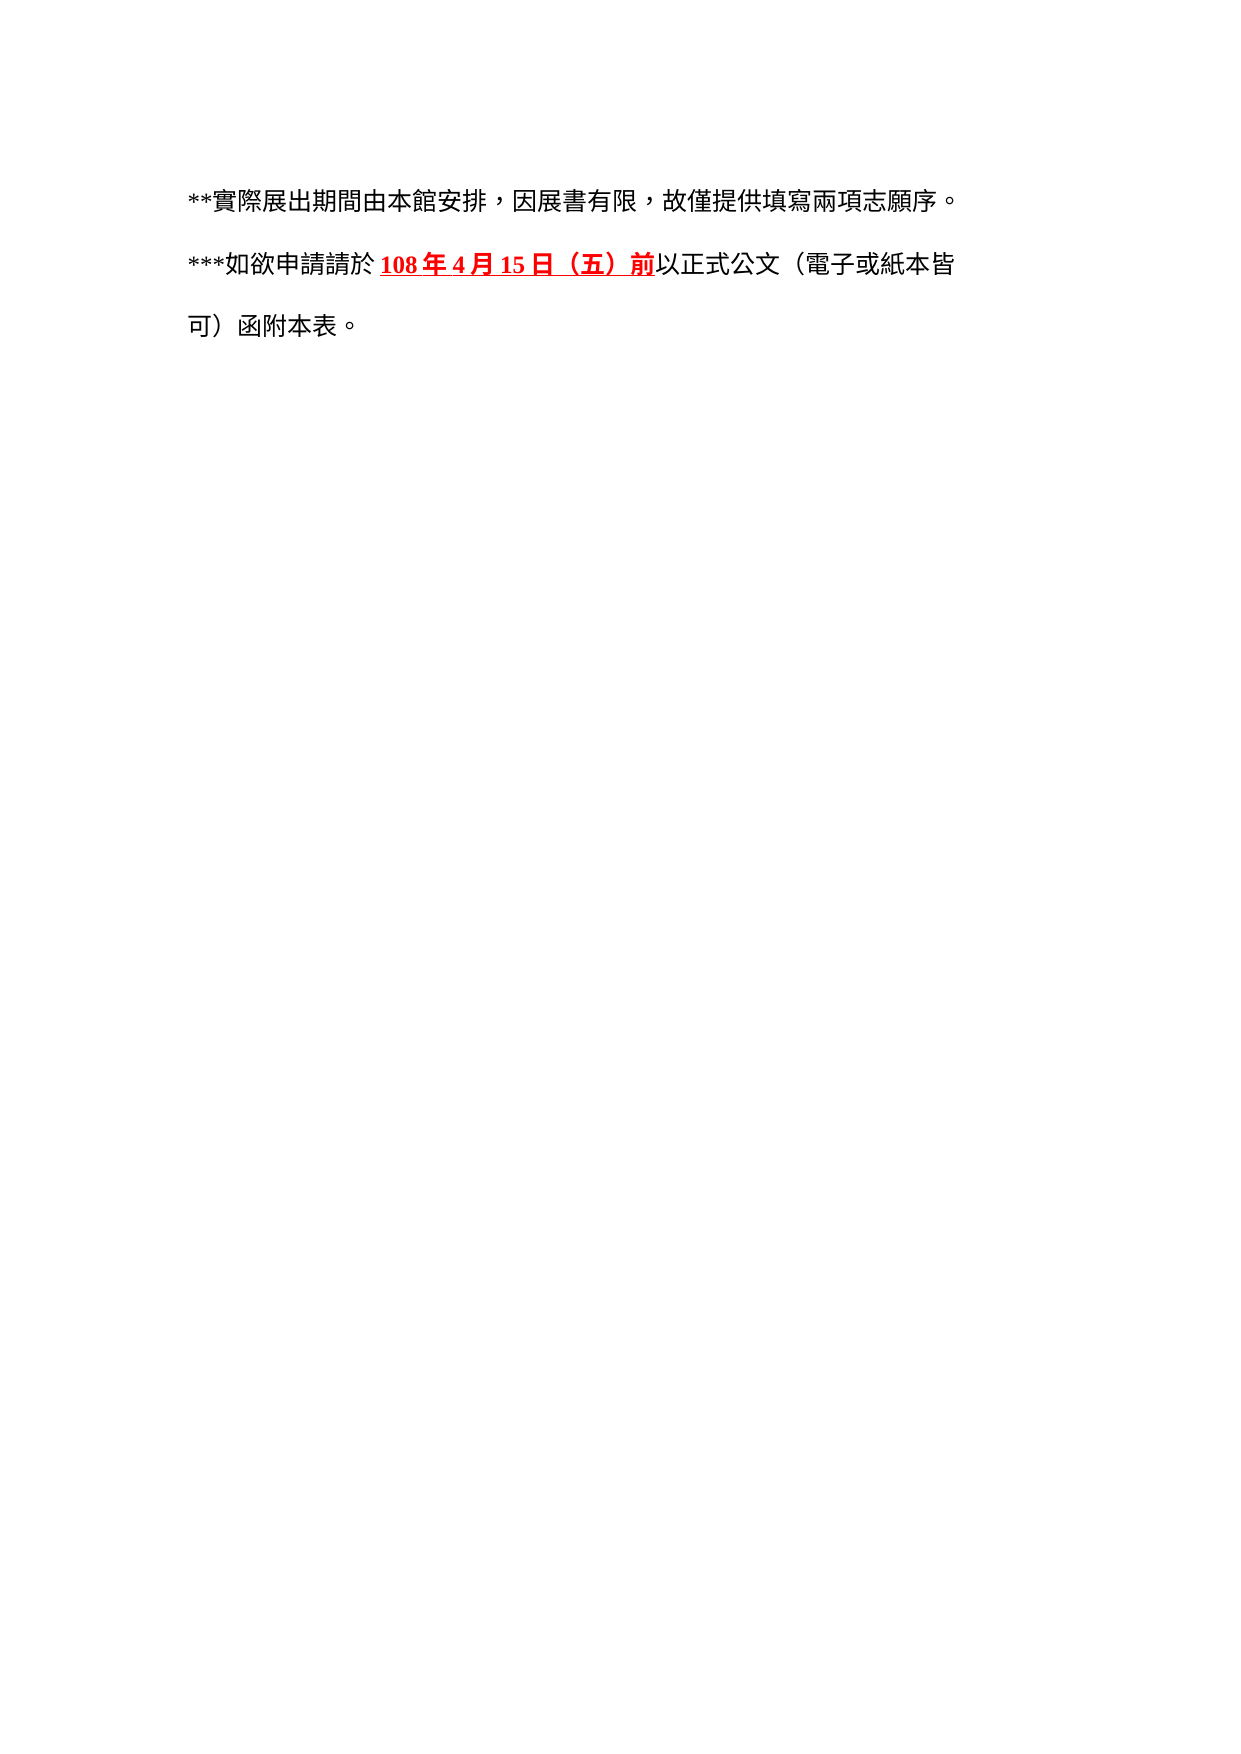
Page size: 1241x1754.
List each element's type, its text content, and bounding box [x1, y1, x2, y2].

text **實際展出期間由本館安排，因展書有限，故僅提供填寫兩項志願序。 [187, 158, 969, 221]
text ***如欲申請請於108年4月15日（五）前以正式公文（電子或紙本皆可）函附本表。 [187, 221, 969, 346]
